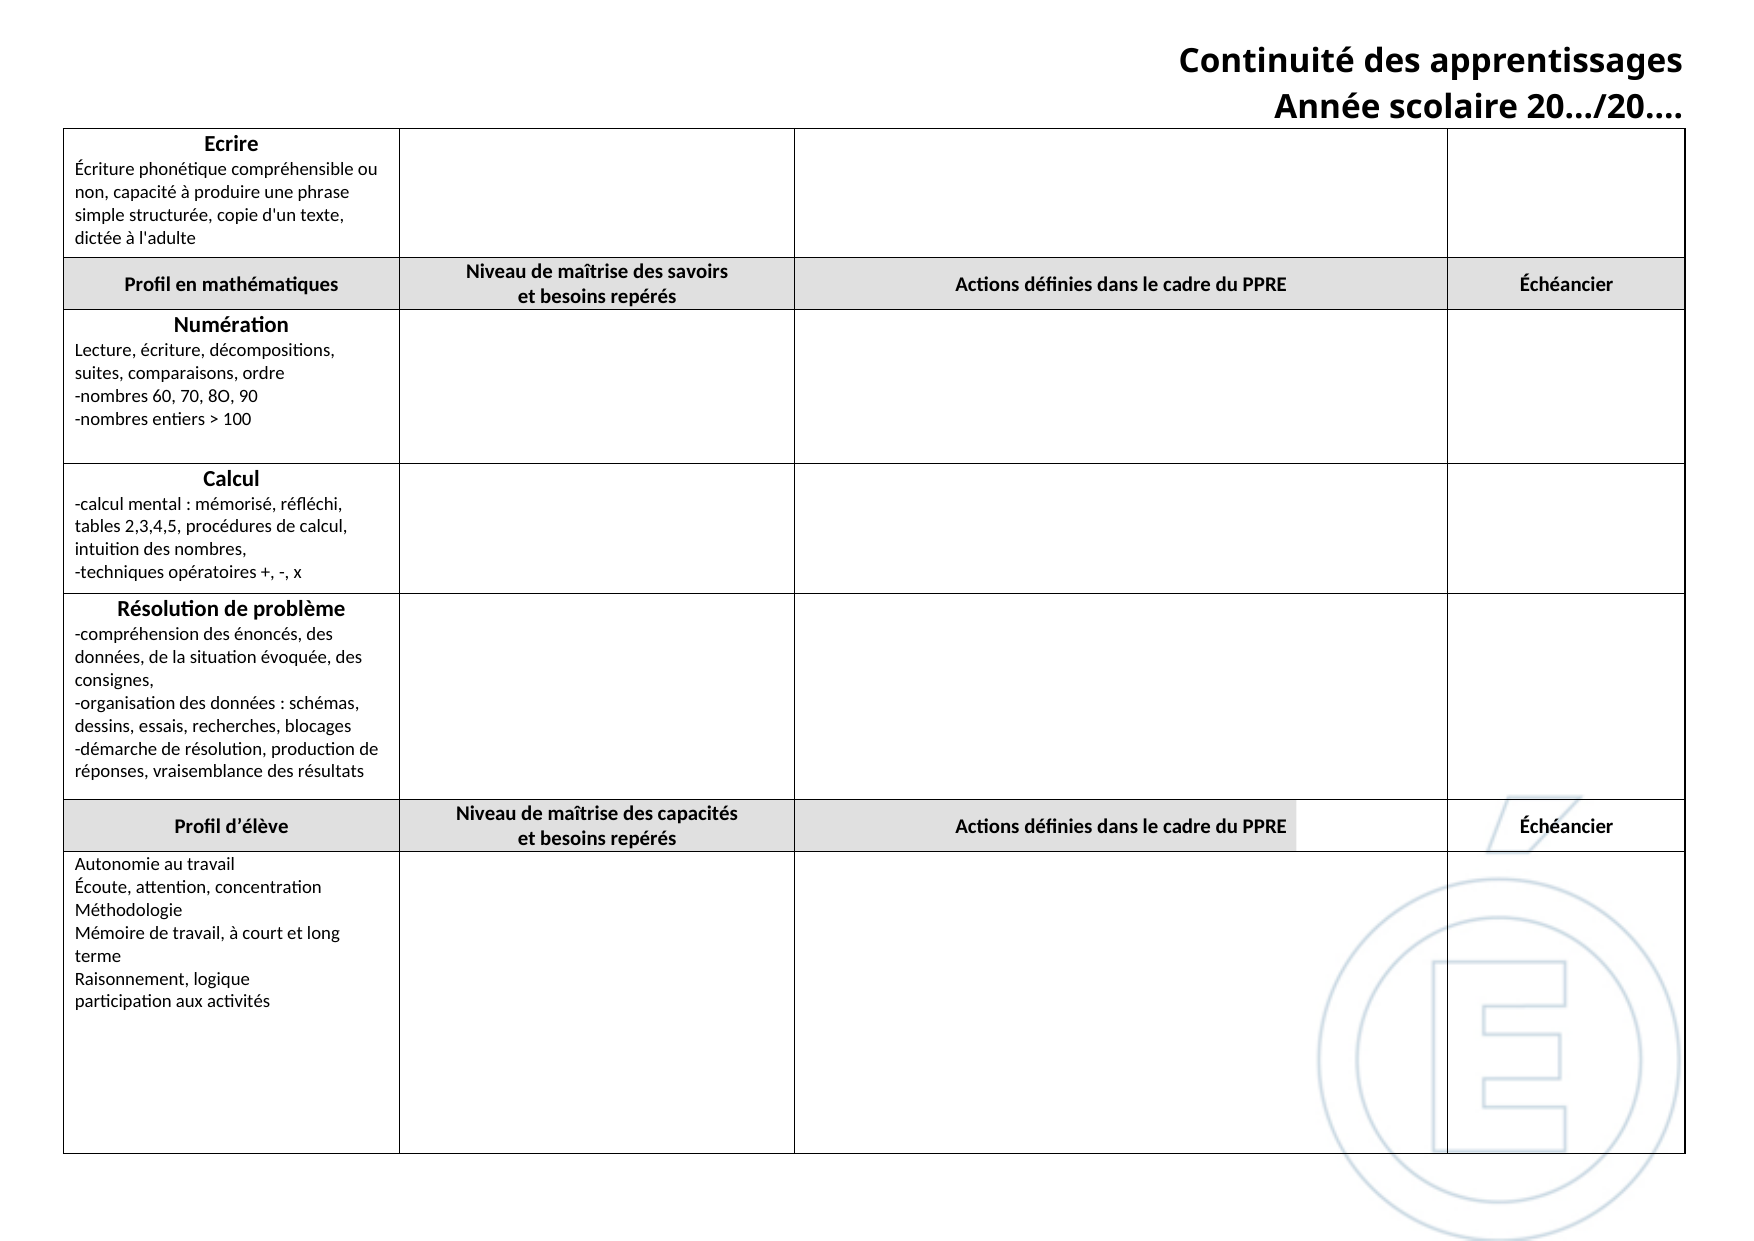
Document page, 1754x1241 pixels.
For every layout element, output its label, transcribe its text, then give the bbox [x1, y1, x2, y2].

table_cell [795, 310, 1447, 463]
table_cell Niveau de maîtrise des savoirs et besoins repérés [400, 258, 794, 309]
table_cell [795, 852, 1296, 1153]
picture [1448, 852, 1684, 1153]
table_cell Calcul -calcul mental : mémorisé, réfléchi, tables 2,3,4,5, procédures de calcul, intuition des nombres, -techniques opératoires +, -, x [64, 464, 399, 593]
table_cell Numération Lecture, écriture, décompositions, suites, comparaisons, ordre -nombres 60, 70, 8O, 90 -nombres entiers > 100 [64, 310, 399, 463]
table_cell [1448, 464, 1684, 593]
table_cell Actions définies dans le cadre du PPRE [795, 800, 1296, 851]
table_cell [1448, 310, 1684, 463]
table_cell Autonomie au travail Écoute, attention, concentration Méthodologie Mémoire de travail, à court et long terme Raisonnement, logique participation aux activités [64, 852, 399, 1153]
table_cell Échéancier [1448, 258, 1684, 309]
table_cell Profil en mathématiques [64, 258, 399, 309]
table_cell [795, 464, 1447, 593]
table_cell [400, 852, 794, 1153]
picture [1296, 852, 1447, 1153]
table_cell Résolution de problème -compréhension des énoncés, des données, de la situation évoquée, des consignes, -organisation des données : schémas, dessins, essais, recherches, blocages -démarche de résolution, production de réponses, vraisemblance des résultats [64, 594, 399, 799]
picture [1296, 800, 1447, 851]
table_cell [1448, 594, 1684, 785]
table_cell [400, 594, 794, 799]
picture [1448, 785, 1684, 799]
picture [1296, 785, 1708, 1241]
table_cell [400, 310, 794, 463]
picture [1448, 800, 1684, 851]
table_cell [795, 594, 1447, 799]
table_cell [400, 464, 794, 593]
table_cell Ecrire Écriture phonétique compréhensible ou non, capacité à produire une phrase simple structurée, copie d'un texte, dictée à l'adulte [64, 129, 399, 257]
table_cell Profil d’élève [64, 800, 399, 851]
picture [1296, 785, 1447, 799]
table_cell [795, 129, 1447, 257]
table_cell [1448, 129, 1684, 257]
table_cell Niveau de maîtrise des capacités et besoins repérés [400, 800, 794, 851]
table_cell Actions définies dans le cadre du PPRE [795, 258, 1447, 309]
table_cell [400, 129, 794, 257]
